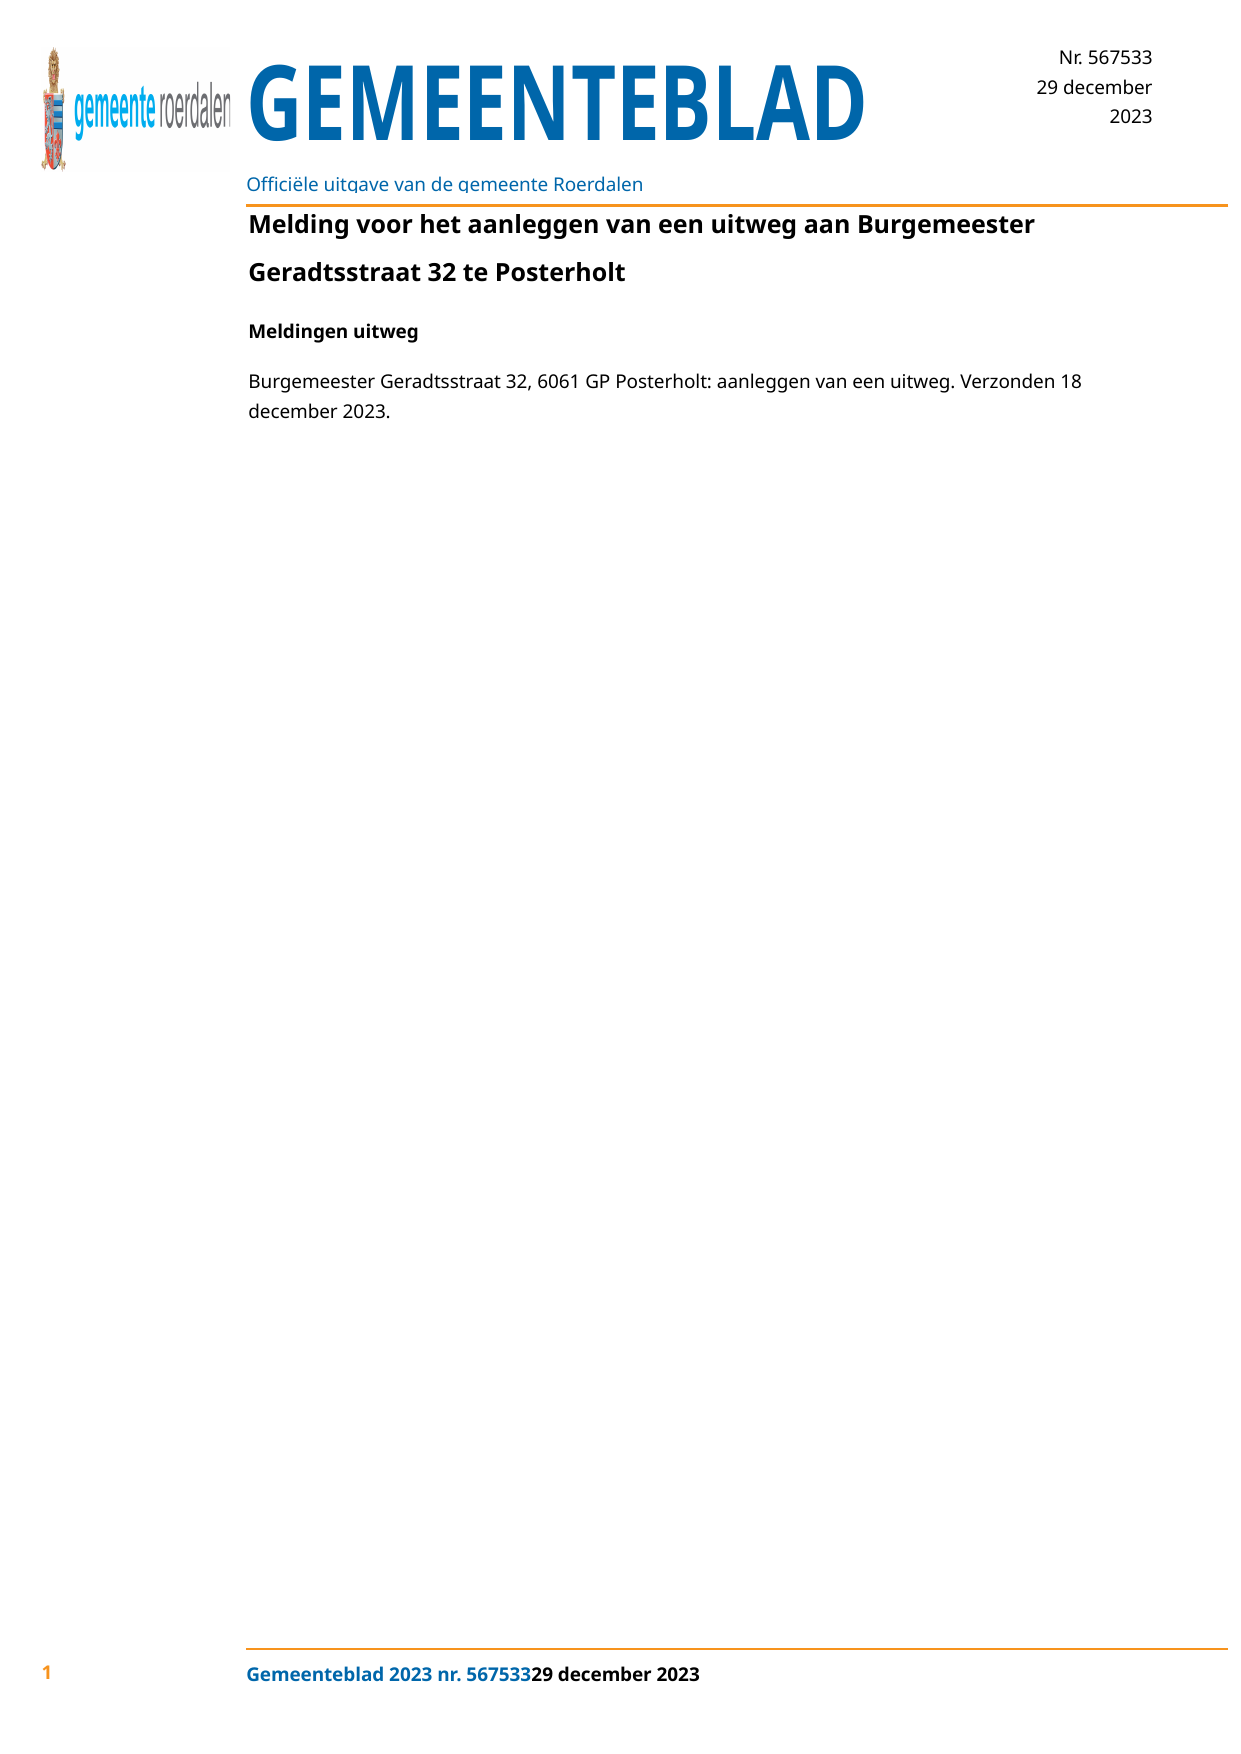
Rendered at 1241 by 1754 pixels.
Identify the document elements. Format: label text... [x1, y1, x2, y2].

picture [41, 47, 231, 172]
text Meldingen uitweg [248, 318, 1152, 344]
text Burgemeester Geradtsstraat 32, 6061 GP Posterholt: aanleggen van een uitweg. Verzonden 18 december 2023. [248, 368, 1152, 424]
text Melding voor het aanleggen van een uitweg aan Burgemeester Geradtsstraat 32 te Posterholt [248, 207, 1152, 288]
